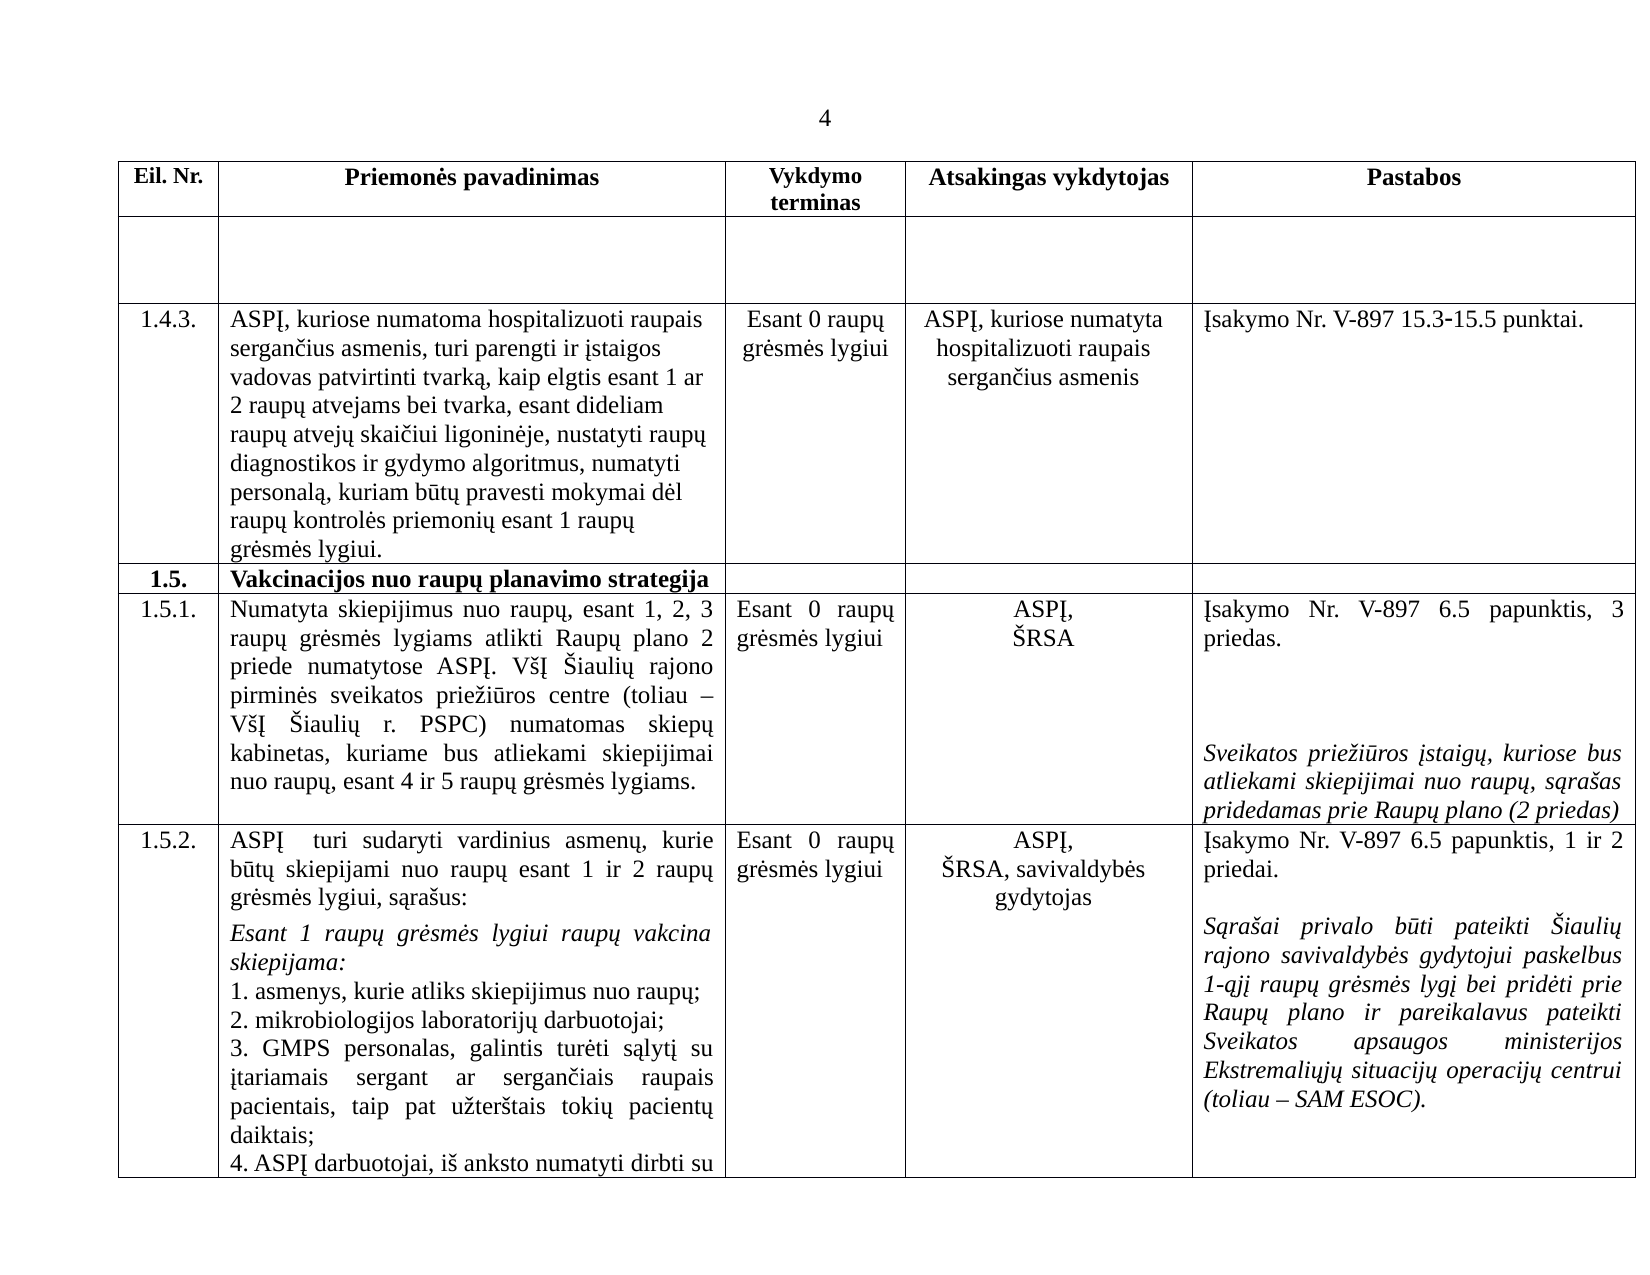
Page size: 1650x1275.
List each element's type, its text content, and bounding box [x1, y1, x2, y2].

table_header Atsakingas vykdytojas [906, 162, 1192, 216]
table_cell [726, 217, 905, 303]
table_cell Įsakymo Nr. V-897 6.5 papunktis, 3 priedas. Sveikatos priežiūros įstaigų, kuriose bus atliekami skiepijimai nuo raupų, sąrašas pridedamas prie Raupų plano (2 priedas) [1193, 594, 1635, 824]
table_cell ASPĮ turi sudaryti vardinius asmenų, kurie būtų skiepijami nuo raupų esant 1 ir 2 raupų grėsmės lygiui, sąrašus: Esant 1 raupų grėsmės lygiui raupų vakcina skiepijama: 1. asmenys, kurie atliks skiepijimus nuo raupų; 2. mikrobiologijos laboratorijų darbuotojai; 3. GMPS personalas, galintis turėti sąlytį su įtariamais sergant ar sergančiais raupais pacientais, taip pat užterštais tokių pacientų daiktais; 4. ASPĮ darbuotojai, iš anksto numatyti dirbti su [219, 825, 725, 1177]
table_cell Įsakymo Nr. V-897 6.5 papunktis, 1 ir 2 priedai. Sąrašai privalo būti pateikti Šiaulių rajono savivaldybės gydytojui paskelbus 1-ąjį raupų grėsmės lygį bei pridėti prie Raupų plano ir pareikalavus pateikti Sveikatos apsaugos ministerijos Ekstremaliųjų situacijų operacijų centrui (toliau – SAM ESOC). [1193, 825, 1635, 1177]
table_cell ASPĮ, ŠRSA, savivaldybės gydytojas [906, 825, 1192, 1177]
table_header Pastabos [1193, 162, 1635, 216]
table_cell [726, 564, 905, 593]
table_cell ASPĮ, kuriose numatyta hospitalizuoti raupais sergančius asmenis [906, 304, 1192, 563]
table_cell 1.5.1. [119, 594, 218, 824]
table_cell [1193, 217, 1635, 303]
table_cell 1.4.3. [119, 304, 218, 563]
table_cell [219, 217, 725, 303]
table_header Eil. Nr. [119, 162, 218, 216]
table_cell [119, 217, 218, 303]
table_header Priemonės pavadinimas [219, 162, 725, 216]
table_cell [906, 217, 1192, 303]
table_cell Vakcinacijos nuo raupų planavimo strategija [219, 564, 725, 593]
table_cell Esant 0 raupų grėsmės lygiui [726, 594, 905, 824]
table_cell 1.5. [119, 564, 218, 593]
table_cell ASPĮ, ŠRSA [906, 594, 1192, 824]
table_cell Esant 0 raupų grėsmės lygiui [726, 304, 905, 563]
table_cell [906, 564, 1192, 593]
table_cell [1193, 564, 1635, 593]
table_cell Esant 0 raupų grėsmės lygiui [726, 825, 905, 1177]
table_cell ASPĮ, kuriose numatoma hospitalizuoti raupais sergančius asmenis, turi parengti ir įstaigos vadovas patvirtinti tvarką, kaip elgtis esant 1 ar 2 raupų atvejams bei tvarka, esant dideliam raupų atvejų skaičiui ligoninėje, nustatyti raupų diagnostikos ir gydymo algoritmus, numatyti personalą, kuriam būtų pravesti mokymai dėl raupų kontrolės priemonių esant 1 raupų grėsmės lygiui. [219, 304, 725, 563]
table_cell 1.5.2. [119, 825, 218, 1177]
table_cell Įsakymo Nr. V-897 15.315.5 punktai. [1193, 304, 1635, 563]
table_cell Numatyta skiepijimus nuo raupų, esant 1, 2, 3 raupų grėsmės lygiams atlikti Raupų plano 2 priede numatytose ASPĮ. VšĮ Šiaulių rajono pirminės sveikatos priežiūros centre (toliau – VšĮ Šiaulių r. PSPC) numatomas skiepų kabinetas, kuriame bus atliekami skiepijimai nuo raupų, esant 4 ir 5 raupų grėsmės lygiams. [219, 594, 725, 824]
table_header Vykdymo terminas [726, 162, 905, 216]
